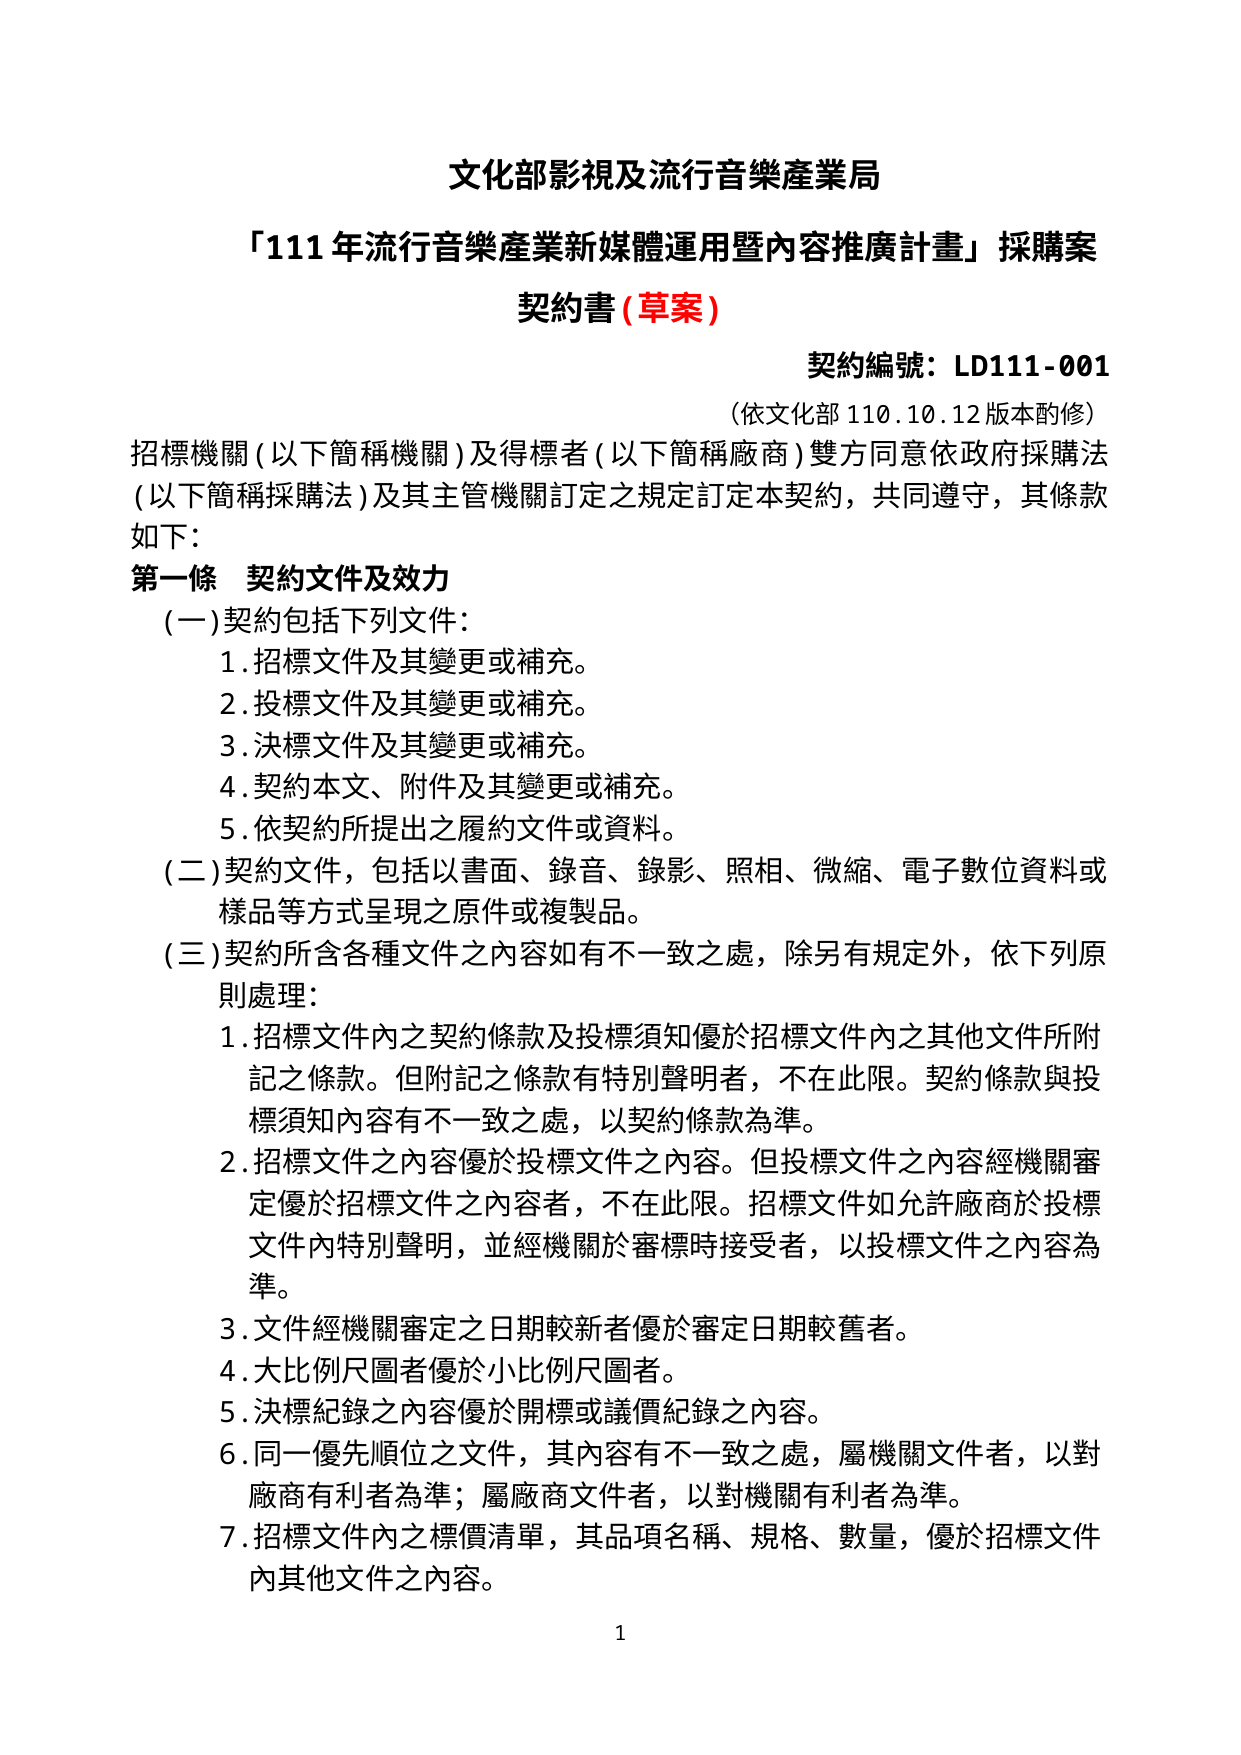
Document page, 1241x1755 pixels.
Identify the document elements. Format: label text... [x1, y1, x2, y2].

text 契約書(草案) [130, 282, 1110, 330]
text 4.契約本文、附件及其變更或補充。 [218, 764, 1104, 806]
text 1.招標文件內之契約條款及投標須知優於招標文件內之其他文件所附記之條款。但附記之條款有特別聲明者，不在此限。契約條款與投標須知內容有不一致之處，以契約條款為準。 [218, 1014, 1104, 1139]
text 3.文件經機關審定之日期較新者優於審定日期較舊者。 [218, 1306, 1104, 1348]
text 4.大比例尺圖者優於小比例尺圖者。 [218, 1348, 1104, 1389]
text 2.投標文件及其變更或補充。 [218, 681, 1104, 723]
text 1.招標文件及其變更或補充。 [218, 639, 1104, 681]
text 契約編號：LD111-001 [130, 342, 1110, 384]
text 7.招標文件內之標價清單，其品項名稱、規格、數量，優於招標文件內其他文件之內容。 [218, 1514, 1104, 1598]
text 3.決標文件及其變更或補充。 [218, 723, 1104, 764]
text 第一條 契約文件及效力 [130, 556, 1110, 598]
text 2.招標文件之內容優於投標文件之內容。但投標文件之內容經機關審定優於招標文件之內容者，不在此限。招標文件如允許廠商於投標文件內特別聲明，並經機關於審標時接受者，以投標文件之內容為準。 [218, 1139, 1104, 1306]
text 5.決標紀錄之內容優於開標或議價紀錄之內容。 [218, 1389, 1104, 1431]
text 招標機關(以下簡稱機關)及得標者(以下簡稱廠商)雙方同意依政府採購法(以下簡稱採購法)及其主管機關訂定之規定訂定本契約，共同遵守，其條款如下： [130, 431, 1110, 556]
text 5.依契約所提出之履約文件或資料。 [218, 806, 1104, 848]
text (一)契約包括下列文件： [159, 598, 1110, 639]
text (二)契約文件，包括以書面、錄音、錄影、照相、微縮、電子數位資料或樣品等方式呈現之原件或複製品。 [159, 848, 1110, 931]
text （依文化部110.10.12版本酌修） [130, 395, 1110, 431]
text (三)契約所含各種文件之內容如有不一致之處，除另有規定外，依下列原則處理： [159, 931, 1110, 1014]
text 6.同一優先順位之文件，其內容有不一致之處，屬機關文件者，以對廠商有利者為準；屬廠商文件者，以對機關有利者為準。 [218, 1431, 1104, 1514]
text 「111年流行音樂產業新媒體運用暨內容推廣計畫」採購案 [218, 221, 1110, 269]
text 文化部影視及流行音樂產業局 [218, 148, 1110, 197]
